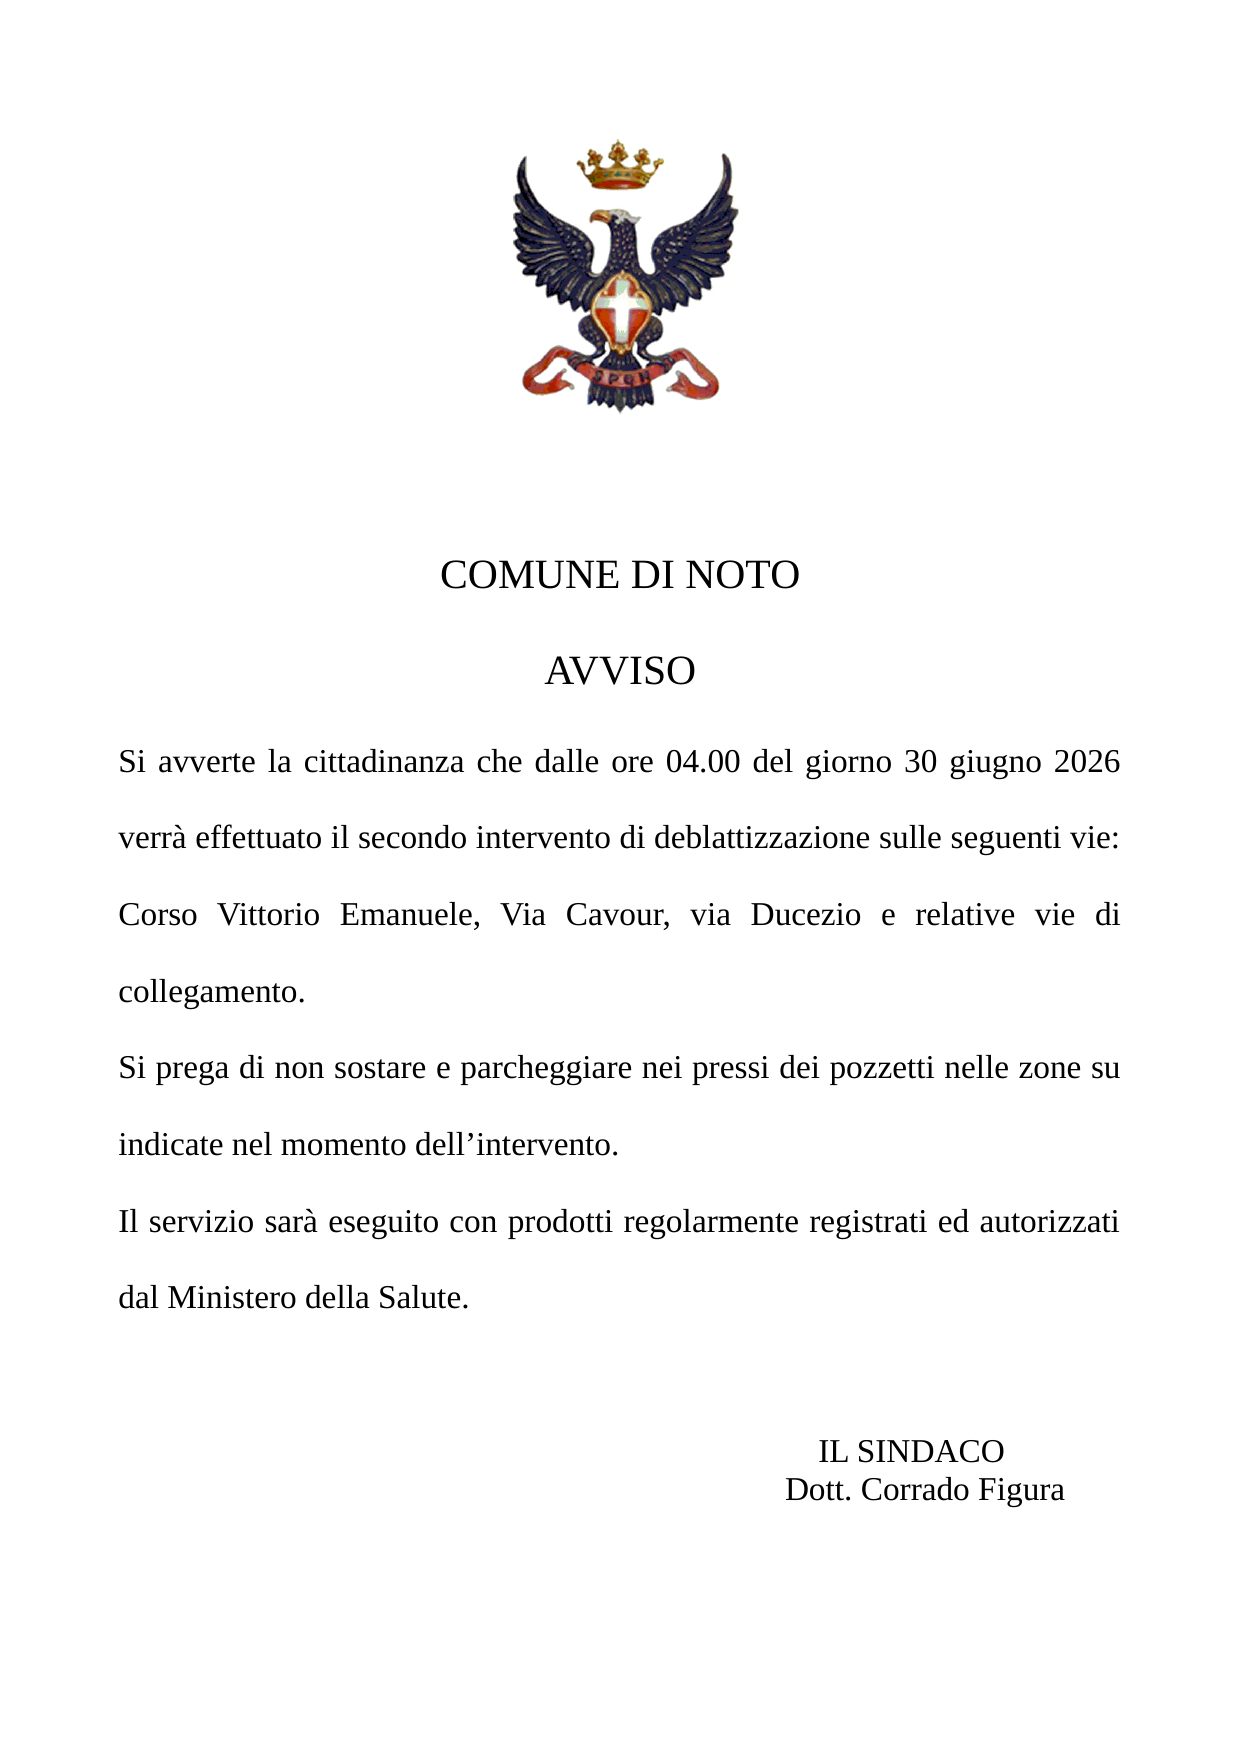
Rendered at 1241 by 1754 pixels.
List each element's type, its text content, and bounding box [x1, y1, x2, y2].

text Si avverte la cittadinanza che dalle ore 04.00 del giorno 30 giugno 2026 verrà effettuato il secondo intervento di deblattizzazione sulle seguenti vie: Corso Vittorio Emanuele, Via Cavour, via Ducezio e relative vie di collegamento. [118, 741, 1122, 1009]
text AVVISO [118, 645, 1122, 693]
text COMUNE DI NOTO [118, 549, 1122, 597]
text IL SINDACO [118, 1431, 1122, 1469]
text Si prega di non sostare e parcheggiare nei pressi dei pozzetti nelle zone su indicate nel momento dell’intervento. [118, 1048, 1122, 1163]
text Dott. Corrado Figura [118, 1469, 1122, 1508]
text Il servizio sarà eseguito con prodotti regolarmente registrati ed autorizzati dal Ministero della Salute. [118, 1201, 1122, 1316]
picture [485, 118, 755, 429]
